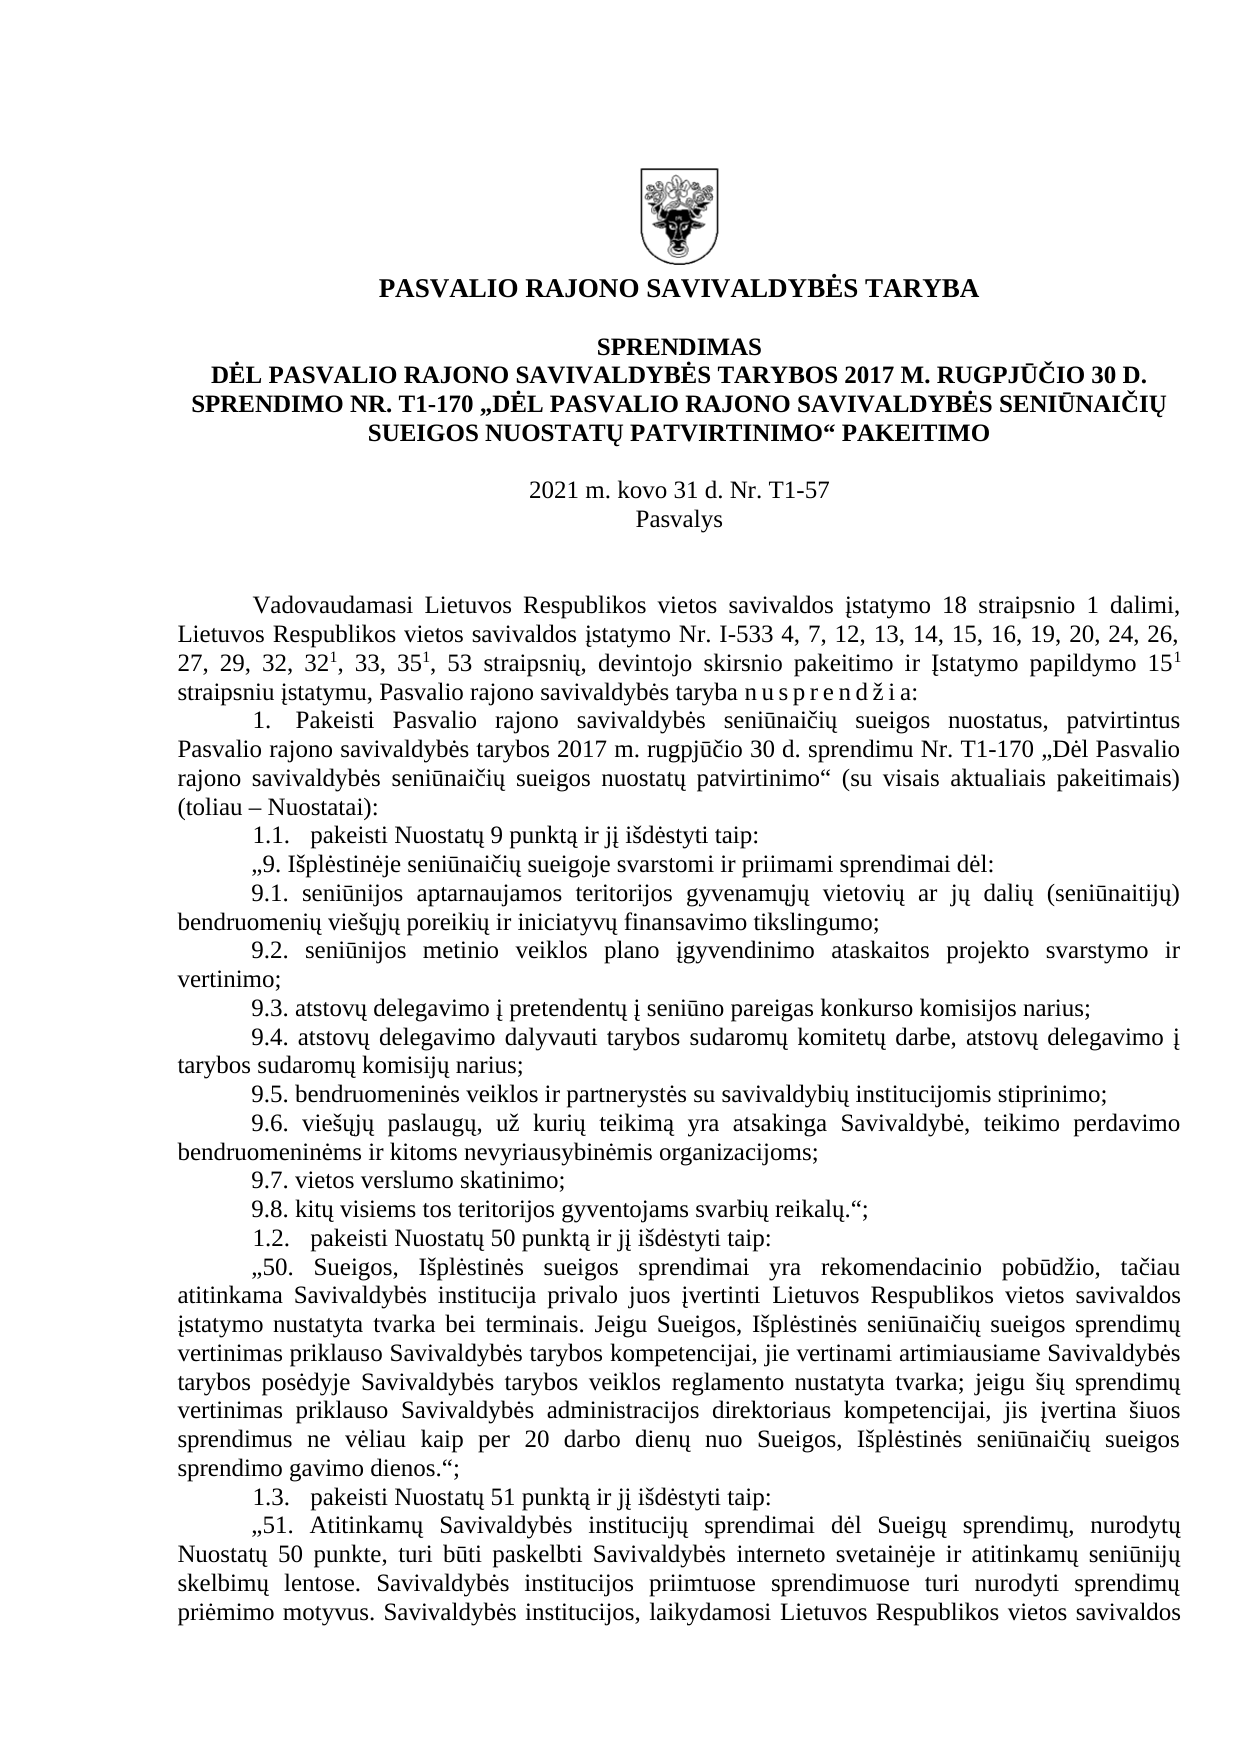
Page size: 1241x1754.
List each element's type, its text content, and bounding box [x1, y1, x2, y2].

text „51. Atitinkamų Savivaldybės institucijų sprendimai dėl Sueigų sprendimų, nurodytų Nuostatų 50 punkte, turi būti paskelbti Savivaldybės interneto svetainėje ir atitinkamų seniūnijų skelbimų lentose. Savivaldybės institucijos priimtuose sprendimuose turi nurodyti sprendimų priėmimo motyvus. Savivaldybės institucijos, laikydamosi Lietuvos Respublikos vietos savivaldos [177, 1511, 1181, 1626]
text 9.5. bendruomeninės veiklos ir partnerystės su savivaldybių institucijomis stiprinimo; [177, 1079, 1181, 1108]
text 9.2. seniūnijos metinio veiklos plano įgyvendinimo ataskaitos projekto svarstymo ir vertinimo; [177, 936, 1181, 993]
text Pasvalio rajono savivaldybės taryba [177, 272, 1181, 303]
text 1.2. pakeisti Nuostatų 50 punktą ir jį išdėstyti taip: [177, 1223, 1181, 1252]
text 9.3. atstovų delegavimo į pretendentų į seniūno pareigas konkurso komisijos narius; [177, 993, 1181, 1022]
text „9. Išplėstinėje seniūnaičių sueigoje svarstomi ir priimami sprendimai dėl: [177, 849, 1181, 878]
text Sprendimas [177, 332, 1181, 361]
text 2021 m. kovo 31 d. Nr. T1-57 [177, 476, 1181, 504]
text 9.4. atstovų delegavimo dalyvauti tarybos sudaromų komitetų darbe, atstovų delegavimo į tarybos sudaromų komisijų narius; [177, 1022, 1181, 1079]
text 9.7. vietos verslumo skatinimo; [177, 1166, 1181, 1194]
text Vadovaudamasi Lietuvos Respublikos vietos savivaldos įstatymo 18 straipsnio 1 dalimi, Lietuvos Respublikos vietos savivaldos įstatymo Nr. I-533 4, 7, 12, 13, 14, 15, 16, 19, 20, 24, 26, 27, 29, 32, 321, 33, 351, 53 straipsnių, devintojo skirsnio pakeitimo ir Įstatymo papildymo 151 straipsniu įstatymu, Pasvalio rajono savivaldybės taryba nusprendžia: [177, 591, 1181, 706]
text Dėl pasvalio rajono sAvivaldybės tarybos 2017 m. rugpjūčio 30 d. sprendimo nr. t1-170 „dėl pasvalio rajono savivaldybės seniūnaičių sueigos nuostatų patvirtinimo“ pakeitimo [177, 361, 1181, 447]
text Pasvalys [177, 504, 1181, 533]
text 9.8. kitų visiems tos teritorijos gyventojams svarbių reikalų.“; [177, 1194, 1181, 1223]
text 9.6. viešųjų paslaugų, už kurių teikimą yra atsakinga Savivaldybė, teikimo perdavimo bendruomeninėms ir kitoms nevyriausybinėmis organizacijoms; [177, 1108, 1181, 1166]
text „50. Sueigos, Išplėstinės sueigos sprendimai yra rekomendacinio pobūdžio, tačiau atitinkama Savivaldybės institucija privalo juos įvertinti Lietuvos Respublikos vietos savivaldos įstatymo nustatyta tvarka bei terminais. Jeigu Sueigos, Išplėstinės seniūnaičių sueigos sprendimų vertinimas priklauso Savivaldybės tarybos kompetencijai, jie vertinami artimiausiame Savivaldybės tarybos posėdyje Savivaldybės tarybos veiklos reglamento nustatyta tvarka; jeigu šių sprendimų vertinimas priklauso Savivaldybės administracijos direktoriaus kompetencijai, jis įvertina šiuos sprendimus ne vėliau kaip per 20 darbo dienų nuo Sueigos, Išplėstinės seniūnaičių sueigos sprendimo gavimo dienos.“; [177, 1252, 1181, 1482]
text 9.1. seniūnijos aptarnaujamos teritorijos gyvenamųjų vietovių ar jų dalių (seniūnaitijų) bendruomenių viešųjų poreikių ir iniciatyvų finansavimo tikslingumo; [177, 878, 1181, 936]
text 1. Pakeisti Pasvalio rajono savivaldybės seniūnaičių sueigos nuostatus, patvirtintus Pasvalio rajono savivaldybės tarybos 2017 m. rugpjūčio 30 d. sprendimu Nr. T1-170 „Dėl Pasvalio rajono savivaldybės seniūnaičių sueigos nuostatų patvirtinimo“ (su visais aktualiais pakeitimais) (toliau – Nuostatai): [177, 706, 1181, 821]
text 1.1. pakeisti Nuostatų 9 punktą ir jį išdėstyti taip: [177, 821, 1181, 849]
text 1.3. pakeisti Nuostatų 51 punktą ir jį išdėstyti taip: [177, 1482, 1181, 1511]
